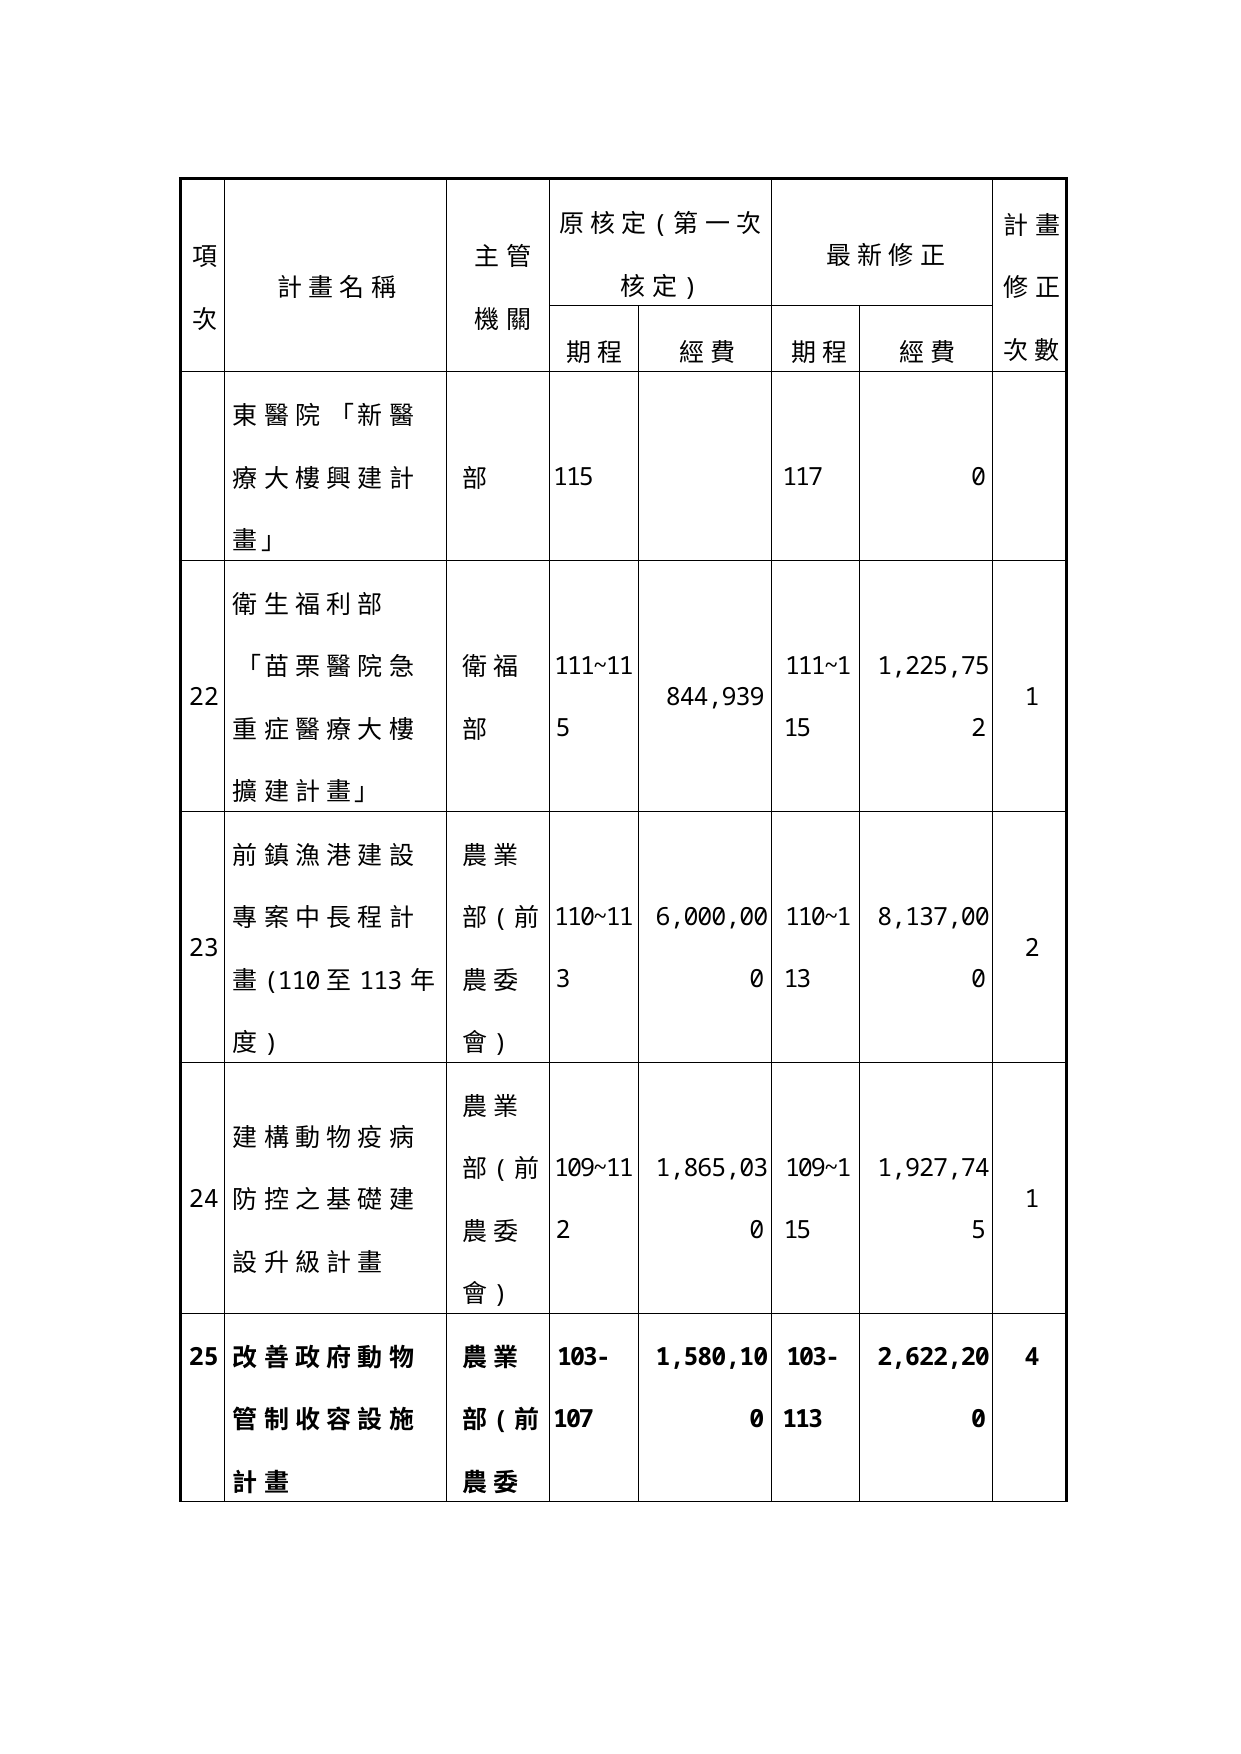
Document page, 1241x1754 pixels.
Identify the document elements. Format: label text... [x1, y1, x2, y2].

table_cell [639, 372, 771, 559]
table_header 計畫名稱 [225, 180, 446, 371]
table_cell 844,939 [639, 561, 771, 811]
table_cell 0 [860, 372, 992, 559]
table_cell 經費 [639, 306, 771, 371]
table_cell 1,225,752 [860, 561, 992, 811]
table_cell 農業部(前農委 [447, 1314, 549, 1501]
table_cell 1 [993, 561, 1065, 811]
table_cell 2 [993, 812, 1065, 1062]
table_header 最新修正 [772, 180, 992, 305]
table_cell 110~113 [772, 812, 859, 1062]
table_cell 1 [993, 1063, 1065, 1313]
table_cell [182, 372, 224, 559]
table_cell 111~115 [772, 561, 859, 811]
table_header 項次 [182, 180, 224, 371]
table_cell 109~112 [550, 1063, 638, 1313]
table_header 主管 機關 [447, 180, 549, 371]
table_cell 農業部(前農委會) [447, 1063, 549, 1313]
table_cell 1,927,745 [860, 1063, 992, 1313]
table_header 計畫修正次數 [993, 180, 1065, 371]
table_cell 部 [447, 372, 549, 559]
table_cell 期程 [772, 306, 859, 371]
table_cell 6,000,000 [639, 812, 771, 1062]
table_cell 24 [182, 1063, 224, 1313]
table_cell 1,865,030 [639, 1063, 771, 1313]
table_cell 111~115 [550, 561, 638, 811]
table_cell 衛生福利部「苗栗醫院急重症醫療大樓擴建計畫」 [225, 561, 446, 811]
table_cell 110~113 [550, 812, 638, 1062]
table_cell 8,137,000 [860, 812, 992, 1062]
table_cell 東醫院「新醫療大樓興建計畫」 [225, 372, 446, 559]
table_cell 1,580,100 [639, 1314, 771, 1501]
table_cell 117 [772, 372, 859, 559]
table_header 原核定(第一次核定) [550, 180, 771, 305]
table_cell [993, 372, 1065, 559]
table_cell 109~115 [772, 1063, 859, 1313]
table_cell 改善政府動物管制收容設施計畫 [225, 1314, 446, 1501]
table_cell 期程 [550, 306, 638, 371]
table_cell 2,622,200 [860, 1314, 992, 1501]
table_cell 農業部(前農委會) [447, 812, 549, 1062]
table_cell 4 [993, 1314, 1065, 1501]
table_cell 103-113 [772, 1314, 859, 1501]
table_cell 23 [182, 812, 224, 1062]
table_cell 建構動物疫病防控之基礎建設升級計畫 [225, 1063, 446, 1313]
table_cell 103-107 [550, 1314, 638, 1501]
table_cell 25 [182, 1314, 224, 1501]
table_cell 衛福部 [447, 561, 549, 811]
table_cell 經費 [860, 306, 992, 371]
table_cell 115 [550, 372, 638, 559]
table_cell 22 [182, 561, 224, 811]
table_cell 前鎮漁港建設專案中長程計畫(110至113年度) [225, 812, 446, 1062]
